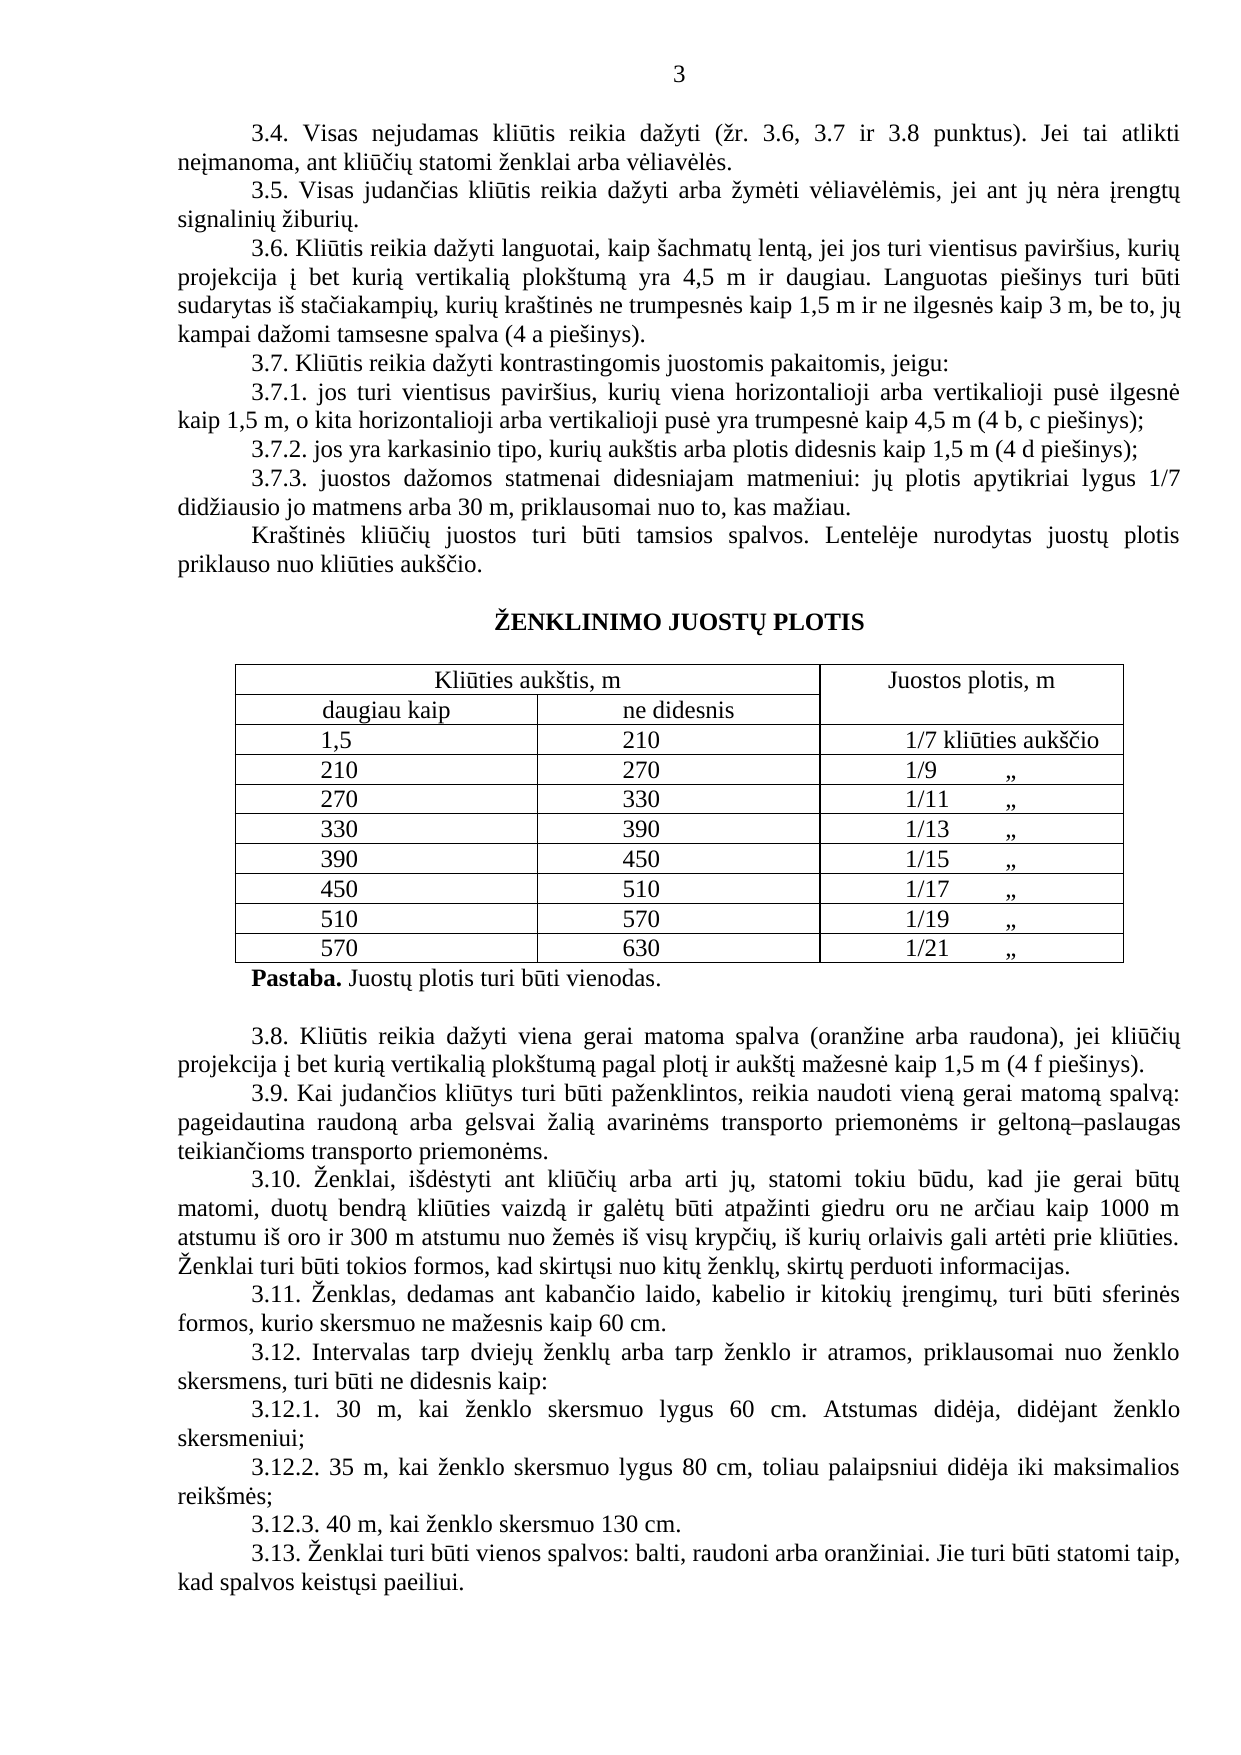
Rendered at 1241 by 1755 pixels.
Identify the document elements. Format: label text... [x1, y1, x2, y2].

text 3.7.1. jos turi vientisus paviršius, kurių viena horizontalioji arba vertikalioji pusė ilgesnė kaip 1,5 m, o kita horizontalioji arba vertikalioji pusė yra trumpesnė kaip 4,5 m (4 b, c piešinys); [177, 377, 1181, 434]
text 3.13. Ženklai turi būti vienos spalvos: balti, raudoni arba oranžiniai. Jie turi būti statomi taip, kad spalvos keistųsi paeiliui. [177, 1538, 1181, 1596]
text 3.12.2. 35 m, kai ženklo skersmuo lygus 80 cm, toliau palaipsniui didėja iki maksimalios reikšmės; [177, 1452, 1181, 1509]
table_cell 210 [236, 755, 537, 783]
table_cell 390 [538, 814, 819, 843]
table_cell 1/19 „ [821, 904, 1123, 932]
text 3.12.3. 40 m, kai ženklo skersmuo 130 cm. [177, 1509, 1181, 1538]
text 3.12. Intervalas tarp dviejų ženklų arba tarp ženklo ir atramos, priklausomai nuo ženklo skersmens, turi būti ne didesnis kaip: [177, 1337, 1181, 1394]
table_cell 330 [538, 785, 819, 813]
table_cell 1,5 [236, 725, 537, 754]
table_cell 450 [538, 844, 819, 873]
table_cell 1/7 kliūties aukščio [821, 725, 1123, 754]
table_cell 450 [236, 874, 537, 903]
table_cell 1/17 „ [821, 874, 1123, 903]
text 3.7. Kliūtis reikia dažyti kontrastingomis juostomis pakaitomis, jeigu: [177, 348, 1181, 377]
table_cell 1/13 „ [821, 814, 1123, 843]
table_cell 210 [538, 725, 819, 754]
text 3.9. Kai judančios kliūtys turi būti paženklintos, reikia naudoti vieną gerai matomą spalvą: pageidautina raudoną arba gelsvai žalią avarinėms transporto priemonėms ir geltoną–paslaugas teikiančioms transporto priemonėms. [177, 1078, 1181, 1164]
table_header Juostos plotis, m [821, 665, 1123, 724]
table_cell 1/15 „ [821, 844, 1123, 873]
table_cell 330 [236, 814, 537, 843]
text 3.7.2. jos yra karkasinio tipo, kurių aukštis arba plotis didesnis kaip 1,5 m (4 d piešinys); [177, 434, 1181, 463]
text 3.8. Kliūtis reikia dažyti viena gerai matoma spalva (oranžine arba raudona), jei kliūčių projekcija į bet kurią vertikalią plokštumą pagal plotį ir aukštį mažesnė kaip 1,5 m (4 f piešinys). [177, 1021, 1181, 1078]
text 3.6. Kliūtis reikia dažyti languotai, kaip šachmatų lentą, jei jos turi vientisus paviršius, kurių projekcija į bet kurią vertikalią plokštumą yra 4,5 m ir daugiau. Languotas piešinys turi būti sudarytas iš stačiakampių, kurių kraštinės ne trumpesnės kaip 1,5 m ir ne ilgesnės kaip 3 m, be to, jų kampai dažomi tamsesne spalva (4 a piešinys). [177, 233, 1181, 348]
table_cell 1/11 „ [821, 785, 1123, 813]
text ŽENKLINIMO JUOSTŲ PLOTIS [177, 607, 1181, 636]
text 3.7.3. juostos dažomos statmenai didesniajam matmeniui: jų plotis apytikriai lygus 1/7 didžiausio jo matmens arba 30 m, priklausomai nuo to, kas mažiau. [177, 463, 1181, 521]
table_cell 1/21 „ [821, 934, 1123, 962]
table_cell 270 [538, 755, 819, 783]
table_cell 510 [236, 904, 537, 932]
table_header Kliūties aukštis, m [236, 665, 819, 694]
table_cell 270 [236, 785, 537, 813]
table_cell ne didesnis [538, 695, 819, 724]
table_cell 570 [236, 934, 537, 962]
table_cell daugiau kaip [236, 695, 537, 724]
text 3.4. Visas nejudamas kliūtis reikia dažyti (žr. 3.6, 3.7 ir 3.8 punktus). Jei tai atlikti neįmanoma, ant kliūčių statomi ženklai arba vėliavėlės. [177, 118, 1181, 176]
text Kraštinės kliūčių juostos turi būti tamsios spalvos. Lentelėje nurodytas juostų plotis priklauso nuo kliūties aukščio. [177, 521, 1181, 578]
table_cell 510 [538, 874, 819, 903]
text 3.5. Visas judančias kliūtis reikia dažyti arba žymėti vėliavėlėmis, jei ant jų nėra įrengtų signalinių žiburių. [177, 176, 1181, 233]
text 3.10. Ženklai, išdėstyti ant kliūčių arba arti jų, statomi tokiu būdu, kad jie gerai būtų matomi, duotų bendrą kliūties vaizdą ir galėtų būti atpažinti giedru oru ne arčiau kaip 1000 m atstumu iš oro ir 300 m atstumu nuo žemės iš visų krypčių, iš kurių orlaivis gali artėti prie kliūties. Ženklai turi būti tokios formos, kad skirtųsi nuo kitų ženklų, skirtų perduoti informacijas. [177, 1164, 1181, 1279]
table_cell 1/9 „ [821, 755, 1123, 783]
text 3.11. Ženklas, dedamas ant kabančio laido, kabelio ir kitokių įrengimų, turi būti sferinės formos, kurio skersmuo ne mažesnis kaip 60 cm. [177, 1279, 1181, 1337]
text 3.12.1. 30 m, kai ženklo skersmuo lygus 60 cm. Atstumas didėja, didėjant ženklo skersmeniui; [177, 1394, 1181, 1452]
table_cell 630 [538, 934, 819, 962]
table_cell 390 [236, 844, 537, 873]
text Pastaba. Juostų plotis turi būti vienodas. [177, 963, 1181, 992]
table_cell 570 [538, 904, 819, 932]
